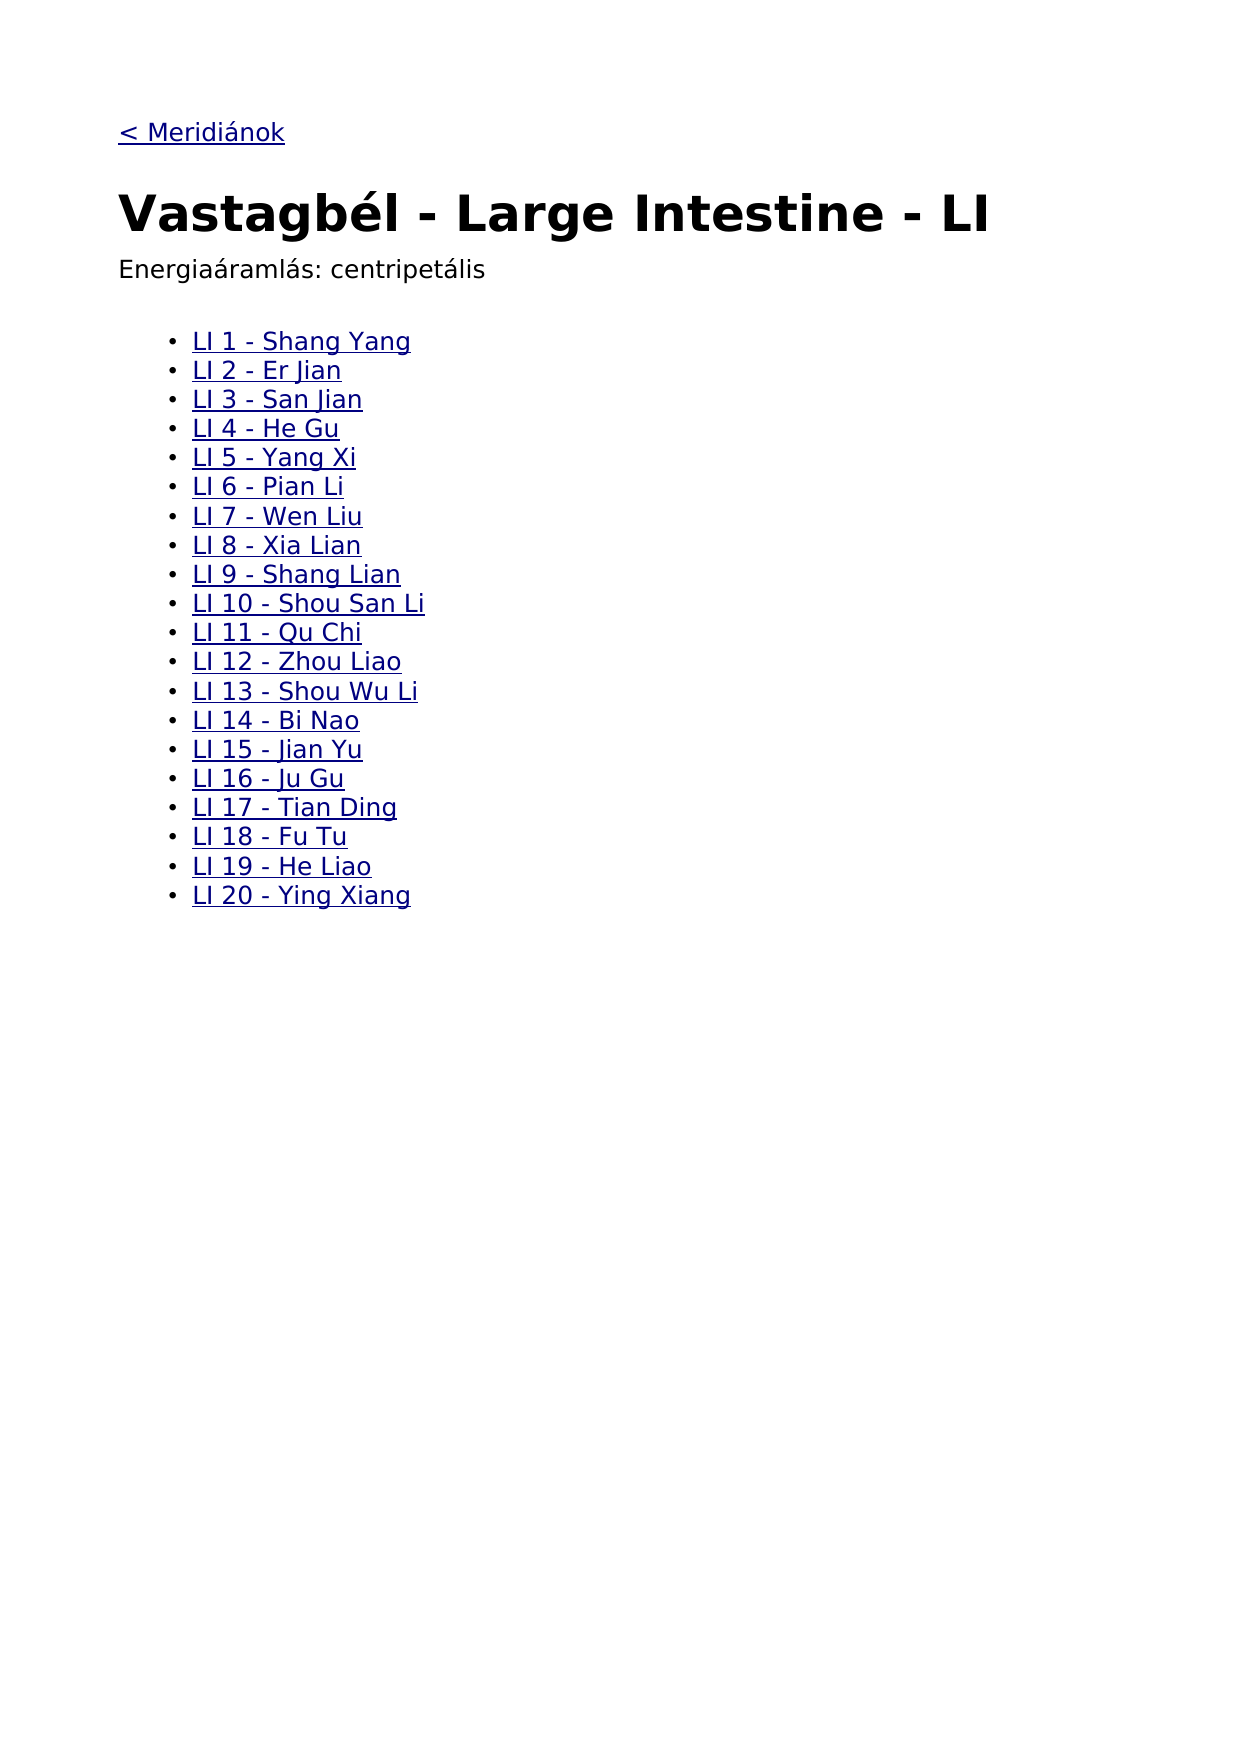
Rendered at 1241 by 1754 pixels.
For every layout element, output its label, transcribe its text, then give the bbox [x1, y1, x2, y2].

list LI 11 - Qu Chi [177, 618, 1122, 647]
text Energiaáramlás: centripetális [118, 256, 1122, 285]
list LI 4 - He Gu [177, 414, 1122, 443]
list LI 3 - San Jian [177, 385, 1122, 414]
list LI 17 - Tian Ding [177, 793, 1122, 822]
list LI 16 - Ju Gu [177, 764, 1122, 793]
list LI 1 - Shang Yang [177, 327, 1122, 356]
list LI 12 - Zhou Liao [177, 647, 1122, 677]
list LI 6 - Pian Li [177, 472, 1122, 502]
list LI 5 - Yang Xi [177, 443, 1122, 472]
text < Meridiánok [118, 118, 1122, 147]
list LI 14 - Bi Nao [177, 706, 1122, 735]
list LI 19 - He Liao [177, 852, 1122, 881]
list LI 20 - Ying Xiang [177, 881, 1122, 910]
list LI 10 - Shou San Li [177, 589, 1122, 618]
list LI 7 - Wen Liu [177, 502, 1122, 531]
subtitle Vastagbél - Large Intestine - LI [118, 185, 1122, 243]
list LI 18 - Fu Tu [177, 822, 1122, 852]
list LI 15 - Jian Yu [177, 735, 1122, 764]
list LI 8 - Xia Lian [177, 531, 1122, 560]
list LI 2 - Er Jian [177, 356, 1122, 385]
list LI 13 - Shou Wu Li [177, 677, 1122, 706]
list LI 9 - Shang Lian [177, 560, 1122, 589]
